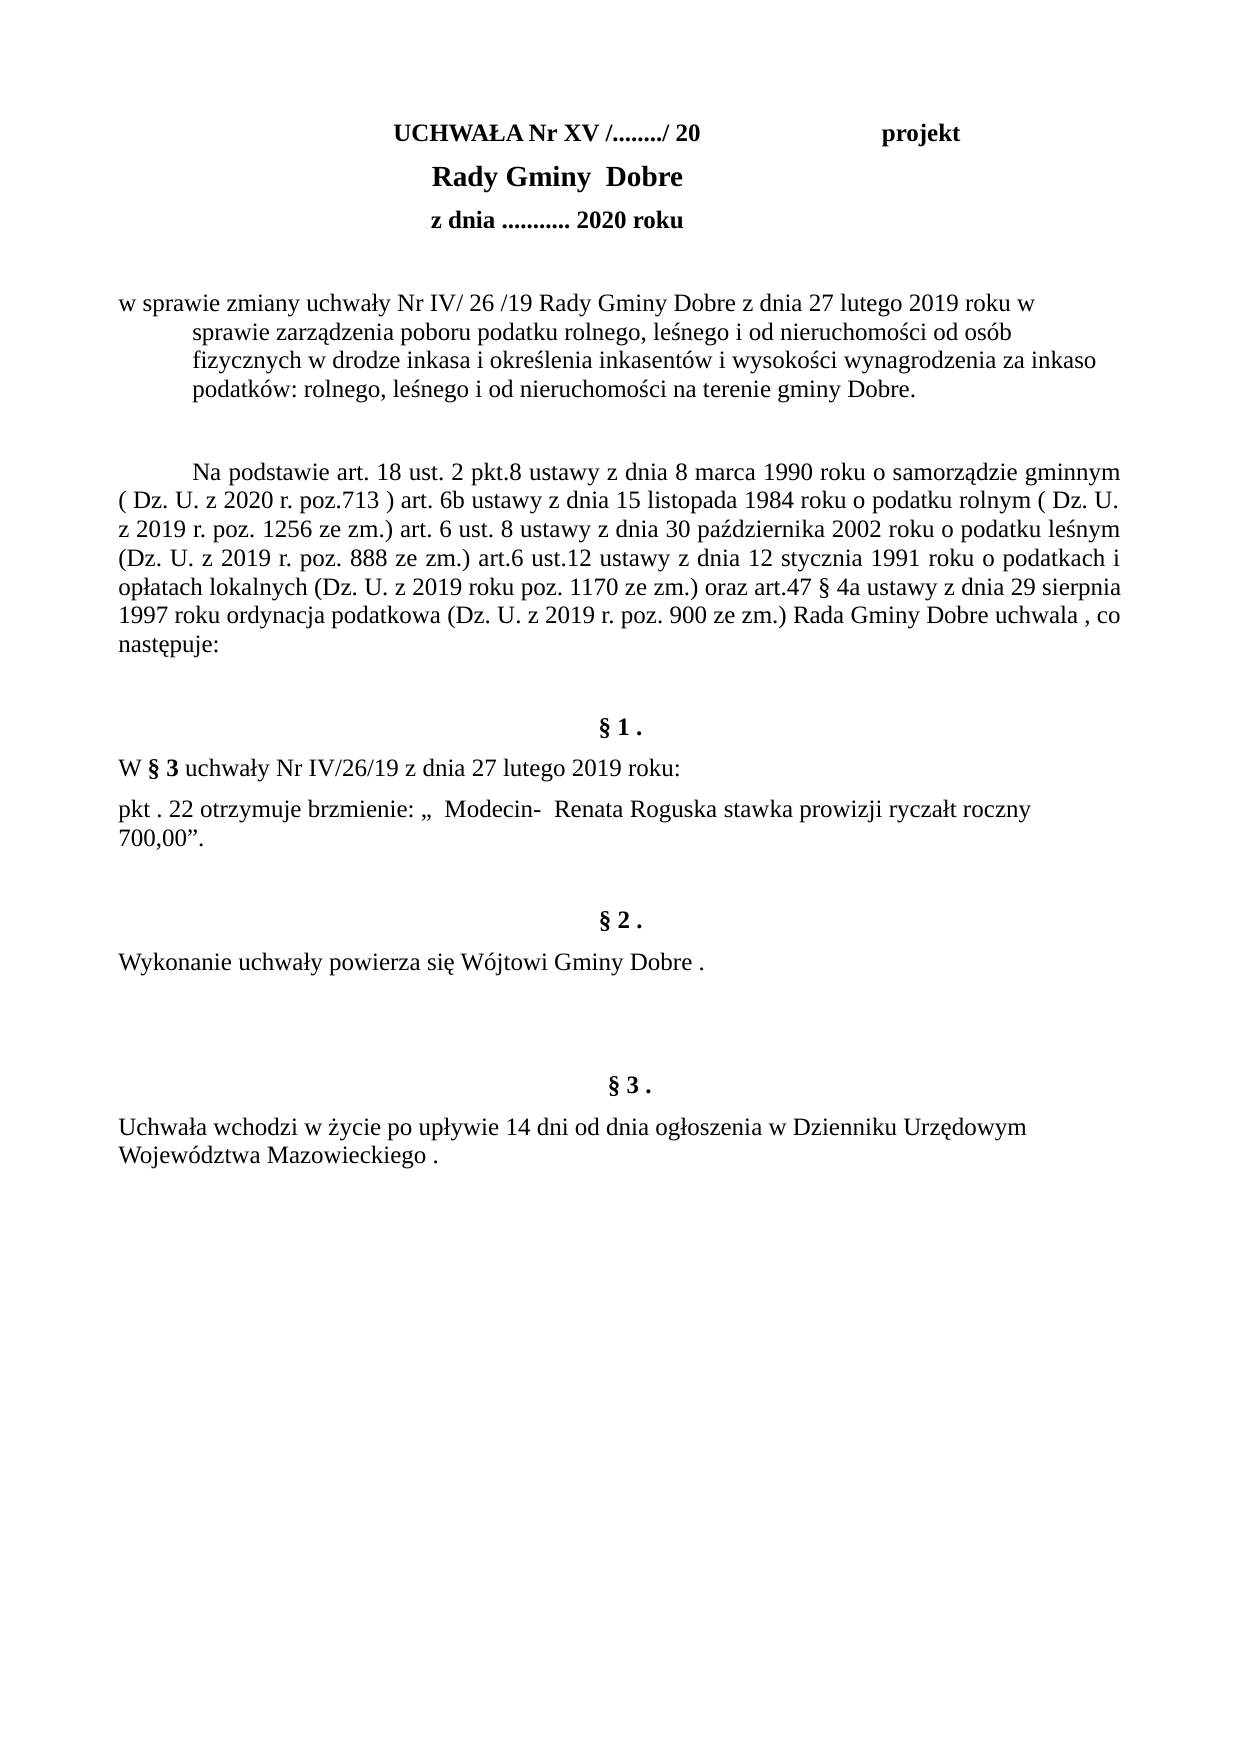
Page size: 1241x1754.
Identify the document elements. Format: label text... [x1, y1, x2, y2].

text z dnia ........... 2020 roku [118, 205, 1122, 234]
text w sprawie zmiany uchwały Nr IV/ 26 /19 Rady Gminy Dobre z dnia 27 lutego 2019 roku w sprawie zarządzenia poboru podatku rolnego, leśnego i od nieruchomości od osób fizycznych w drodze inkasa i określenia inkasentów i wysokości wynagrodzenia za inkaso podatków: rolnego, leśnego i od nieruchomości na terenie gminy Dobre. [118, 288, 1122, 403]
text UCHWAŁA Nr XV /......../ 20 projekt [118, 118, 1122, 147]
text § 2 . [118, 905, 1122, 934]
text Wykonanie uchwały powierza się Wójtowi Gminy Dobre . [118, 947, 1122, 975]
text § 1 . [118, 712, 1122, 740]
text § 3 . [118, 1070, 1122, 1099]
text Rady Gminy Dobre [118, 159, 1122, 193]
text Uchwała wchodzi w życie po upływie 14 dni od dnia ogłoszenia w Dzienniku Urzędowym Województwa Mazowieckiego . [118, 1112, 1122, 1169]
text pkt . 22 otrzymuje brzmienie: „ Modecin- Renata Roguska stawka prowizji ryczałt roczny 700,00”. [118, 794, 1122, 852]
text Na podstawie art. 18 ust. 2 pkt.8 ustawy z dnia 8 marca 1990 roku o samorządzie gminnym ( Dz. U. z 2020 r. poz.713 ) art. 6b ustawy z dnia 15 listopada 1984 roku o podatku rolnym ( Dz. U. z 2019 r. poz. 1256 ze zm.) art. 6 ust. 8 ustawy z dnia 30 października 2002 roku o podatku leśnym (Dz. U. z 2019 r. poz. 888 ze zm.) art.6 ust.12 ustawy z dnia 12 stycznia 1991 roku o podatkach i opłatach lokalnych (Dz. U. z 2019 roku poz. 1170 ze zm.) oraz art.47 § 4a ustawy z dnia 29 sierpnia 1997 roku ordynacja podatkowa (Dz. U. z 2019 r. poz. 900 ze zm.) Rada Gminy Dobre uchwala , co następuje: [118, 457, 1122, 658]
text W § 3 uchwały Nr IV/26/19 z dnia 27 lutego 2019 roku: [118, 753, 1122, 782]
